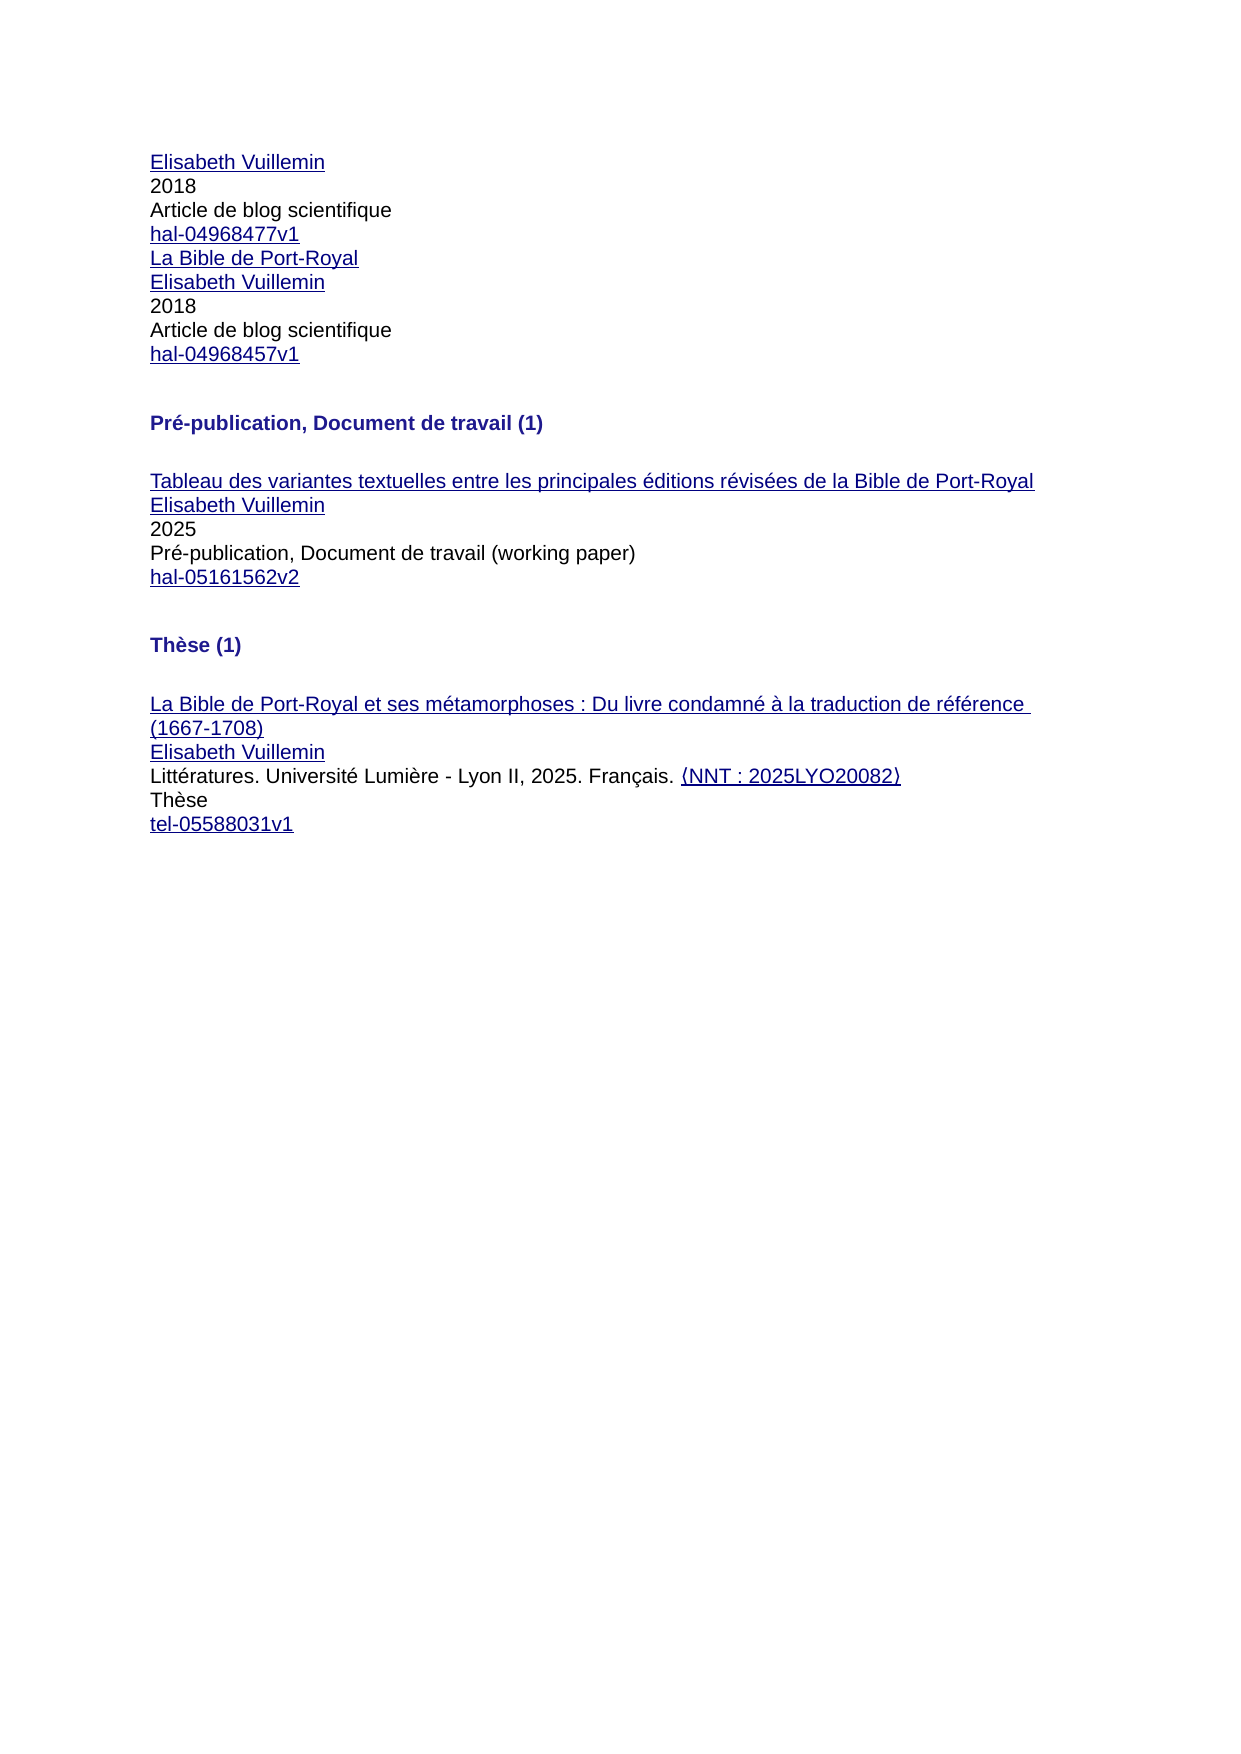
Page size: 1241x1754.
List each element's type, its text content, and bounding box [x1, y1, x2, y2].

table_cell La Bible de Port-Royal Elisabeth Vuillemin 2018 Article de blog scientifique hal-04968457v1 [150, 246, 1090, 366]
table_header Elisabeth Vuillemin 2018 Article de blog scientifique hal-04968477v1 [150, 150, 1090, 246]
subtitle Pré-publication, Document de travail (1) [150, 410, 1090, 434]
table_header Tableau des variantes textuelles entre les principales éditions révisées de la Bible de Port-Royal Elisabeth Vuillemin 2025 Pré-publication, Document de travail (working paper) hal-05161562v2 [150, 469, 1090, 588]
table_header La Bible de Port-Royal et ses métamorphoses : Du livre condamné à la traduction de référence (1667-1708) Elisabeth Vuillemin Littératures. Université Lumière - Lyon II, 2025. Français. ⟨NNT : 2025LYO20082⟩ Thèse tel-05588031v1 [150, 692, 1090, 835]
subtitle Thèse (1) [150, 633, 1090, 657]
